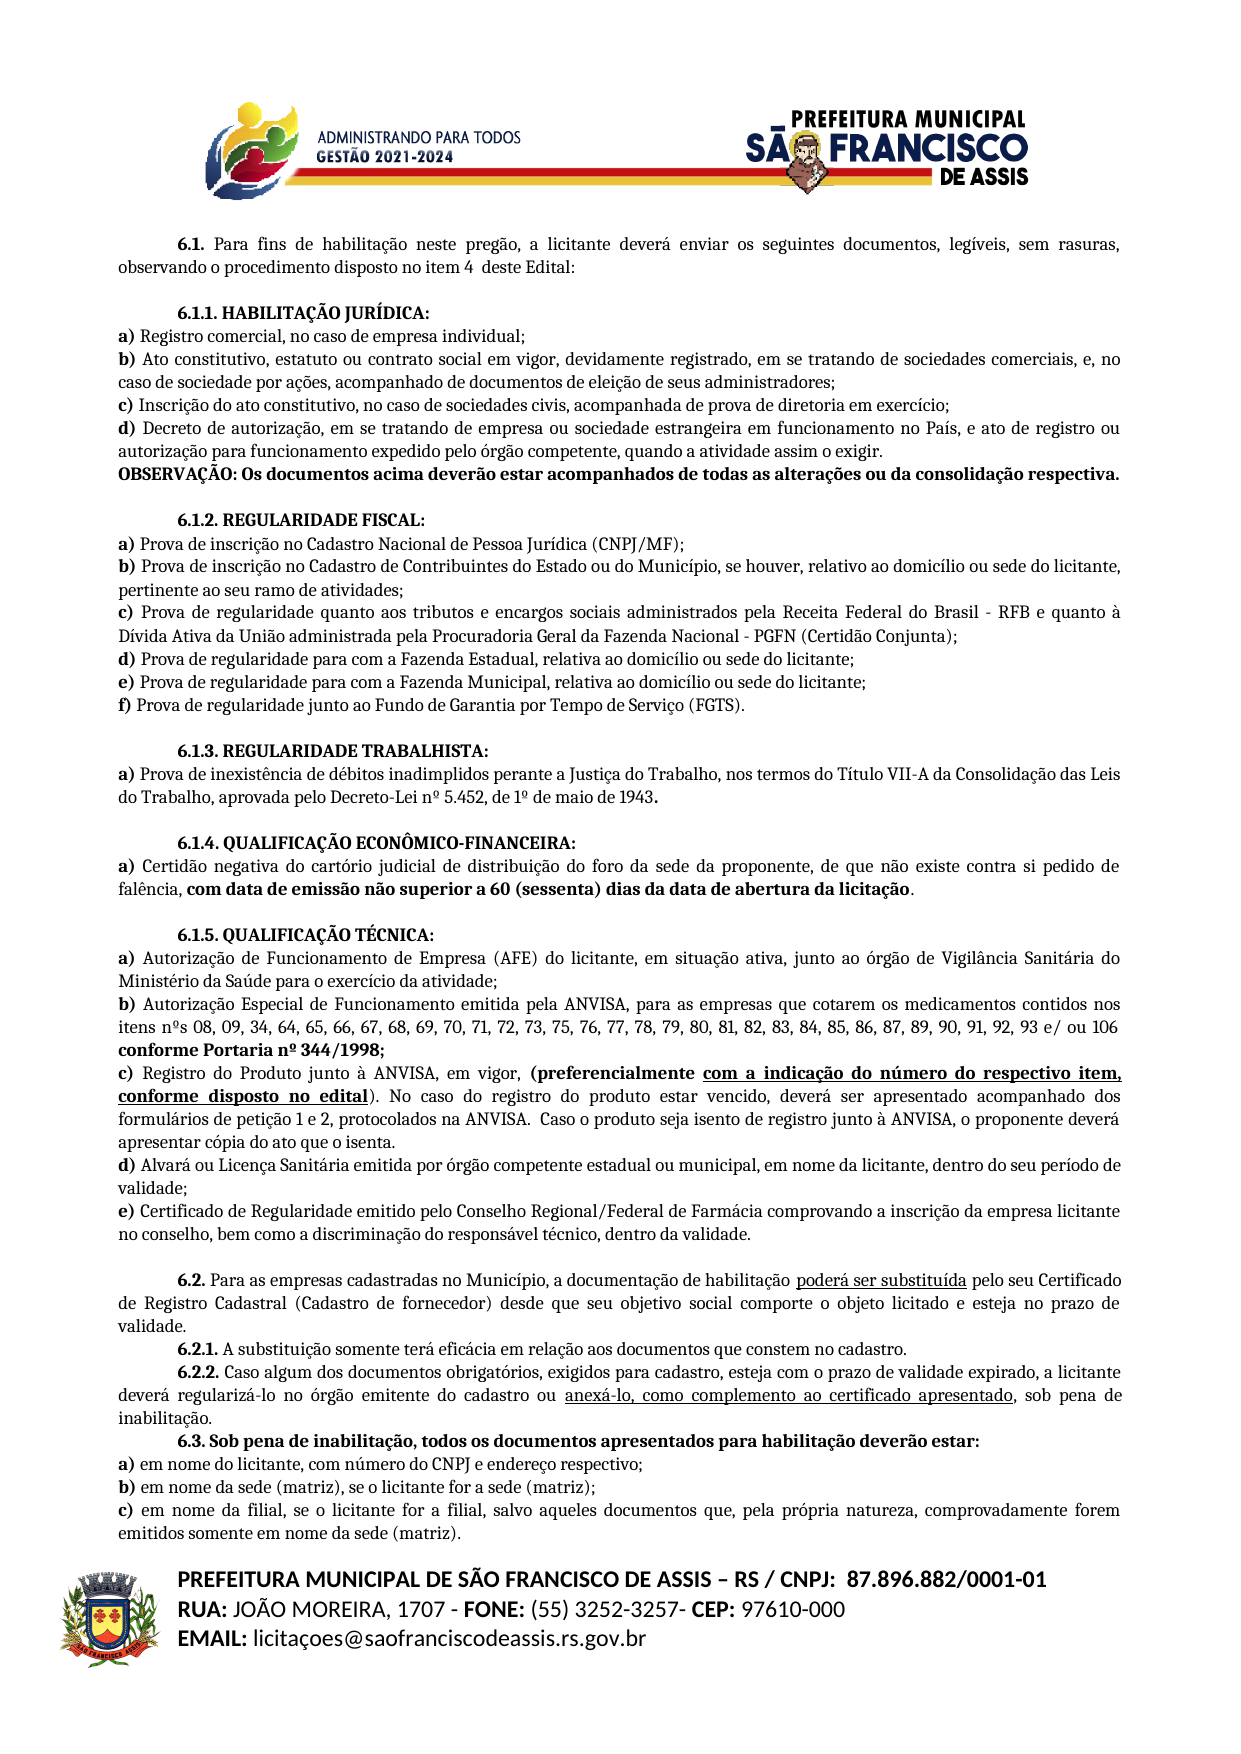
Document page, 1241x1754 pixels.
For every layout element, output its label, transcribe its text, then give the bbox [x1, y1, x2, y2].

text e) Certificado de Regularidade emitido pelo Conselho Regional/Federal de Farmácia comprovando a inscrição da empresa licitante no conselho, bem como a discriminação do responsável técnico, dentro da validade. [118, 1201, 1122, 1245]
text c) Prova de regularidade quanto aos tributos e encargos sociais administrados pela Receita Federal do Brasil - RFB e quanto à Dívida Ativa da União administrada pela Procuradoria Geral da Fazenda Nacional - PGFN (Certidão Conjunta); [118, 602, 1122, 647]
text 6.1.3. REGULARIDADE TRABALHISTA: [118, 740, 1122, 762]
text 6.1.1. HABILITAÇÃO JURÍDICA: [118, 303, 1122, 324]
text f) Prova de regularidade junto ao Fundo de Garantia por Tempo de Serviço (FGTS). [118, 694, 1122, 716]
text 6.1.2. REGULARIDADE FISCAL: [118, 510, 1122, 532]
text 6.2.2. Caso algum dos documentos obrigatórios, exigidos para cadastro, esteja com o prazo de validade expirado, a licitante deverá regularizá-lo no órgão emitente do cadastro ou anexá-lo, como complemento ao certificado apresentado, sob pena de inabilitação. [118, 1362, 1122, 1429]
text d) Alvará ou Licença Sanitária emitida por órgão competente estadual ou municipal, em nome da licitante, dentro do seu período de validade; [118, 1154, 1122, 1199]
text 6.2.1. A substituição somente terá eficácia em relação aos documentos que constem no cadastro. [118, 1339, 1122, 1360]
text c) em nome da filial, se o licitante for a filial, salvo aqueles documentos que, pela própria natureza, comprovadamente forem emitidos somente em nome da sede (matriz). [118, 1500, 1122, 1544]
text c) Registro do Produto junto à ANVISA, em vigor, (preferencialmente com a indicação do número do respectivo item, conforme disposto no edital). No caso do registro do produto estar vencido, deverá ser apresentado acompanhado dos formulários de petição 1 e 2, protocolados na ANVISA. Caso o produto seja isento de registro junto à ANVISA, o proponente deverá apresentar cópia do ato que o isenta. [118, 1062, 1122, 1153]
text a) Certidão negativa do cartório judicial de distribuição do foro da sede da proponente, de que não existe contra si pedido de falência, com data de emissão não superior a 60 (sessenta) dias da data de abertura da licitação. [118, 855, 1122, 900]
text 6.1. Para fins de habilitação neste pregão, a licitante deverá enviar os seguintes documentos, legíveis, sem rasuras, observando o procedimento disposto no item 4 deste Edital: [118, 234, 1122, 278]
text 6.1.5. QUALIFICAÇÃO TÉCNICA: [118, 924, 1122, 946]
text c) Inscrição do ato constitutivo, no caso de sociedades civis, acompanhada de prova de diretoria em exercício; [118, 395, 1122, 416]
text b) Ato constitutivo, estatuto ou contrato social em vigor, devidamente registrado, em se tratando de sociedades comerciais, e, no caso de sociedade por ações, acompanhado de documentos de eleição de seus administradores; [118, 349, 1122, 393]
text b) Autorização Especial de Funcionamento emitida pela ANVISA, para as empresas que cotarem os medicamentos contidos nos itens nºs 08, 09, 34, 64, 65, 66, 67, 68, 69, 70, 71, 72, 73, 75, 76, 77, 78, 79, 80, 81, 82, 83, 84, 85, 86, 87, 89, 90, 91, 92, 93 e/ ou 106 conforme Portaria nº 344/1998; [118, 993, 1122, 1061]
text a) Prova de inexistência de débitos inadimplidos perante a Justiça do Trabalho, nos termos do Título VII-A da Consolidação das Leis do Trabalho, aprovada pelo Decreto-Lei nº 5.452, de 1º de maio de 1943. [118, 763, 1122, 808]
text 6.2. Para as empresas cadastradas no Município, a documentação de habilitação poderá ser substituída pelo seu Certificado de Registro Cadastral (Cadastro de fornecedor) desde que seu objetivo social comporte o objeto licitado e esteja no prazo de validade. [118, 1270, 1122, 1337]
text OBSERVAÇÃO: Os documentos acima deverão estar acompanhados de todas as alterações ou da consolidação respectiva. [118, 464, 1122, 486]
text 6.1.4. QUALIFICAÇÃO ECONÔMICO-FINANCEIRA: [118, 832, 1122, 854]
text a) Autorização de Funcionamento de Empresa (AFE) do licitante, em situação ativa, junto ao órgão de Vigilância Sanitária do Ministério da Saúde para o exercício da atividade; [118, 947, 1122, 992]
text a) Registro comercial, no caso de empresa individual; [118, 326, 1122, 347]
text 6.3. Sob pena de inabilitação, todos os documentos apresentados para habilitação deverão estar: [118, 1431, 1122, 1452]
text b) em nome da sede (matriz), se o licitante for a sede (matriz); [118, 1477, 1122, 1498]
text b) Prova de inscrição no Cadastro de Contribuintes do Estado ou do Município, se houver, relativo ao domicílio ou sede do licitante, pertinente ao seu ramo de atividades; [118, 556, 1122, 601]
text a) em nome do licitante, com número do CNPJ e endereço respectivo; [118, 1454, 1122, 1475]
text d) Prova de regularidade para com a Fazenda Estadual, relativa ao domicílio ou sede do licitante; [118, 648, 1122, 670]
text e) Prova de regularidade para com a Fazenda Municipal, relativa ao domicílio ou sede do licitante; [118, 671, 1122, 693]
text d) Decreto de autorização, em se tratando de empresa ou sociedade estrangeira em funcionamento no País, e ato de registro ou autorização para funcionamento expedido pelo órgão competente, quando a atividade assim o exigir. [118, 418, 1122, 462]
text a) Prova de inscrição no Cadastro Nacional de Pessoa Jurídica (CNPJ/MF); [118, 533, 1122, 554]
